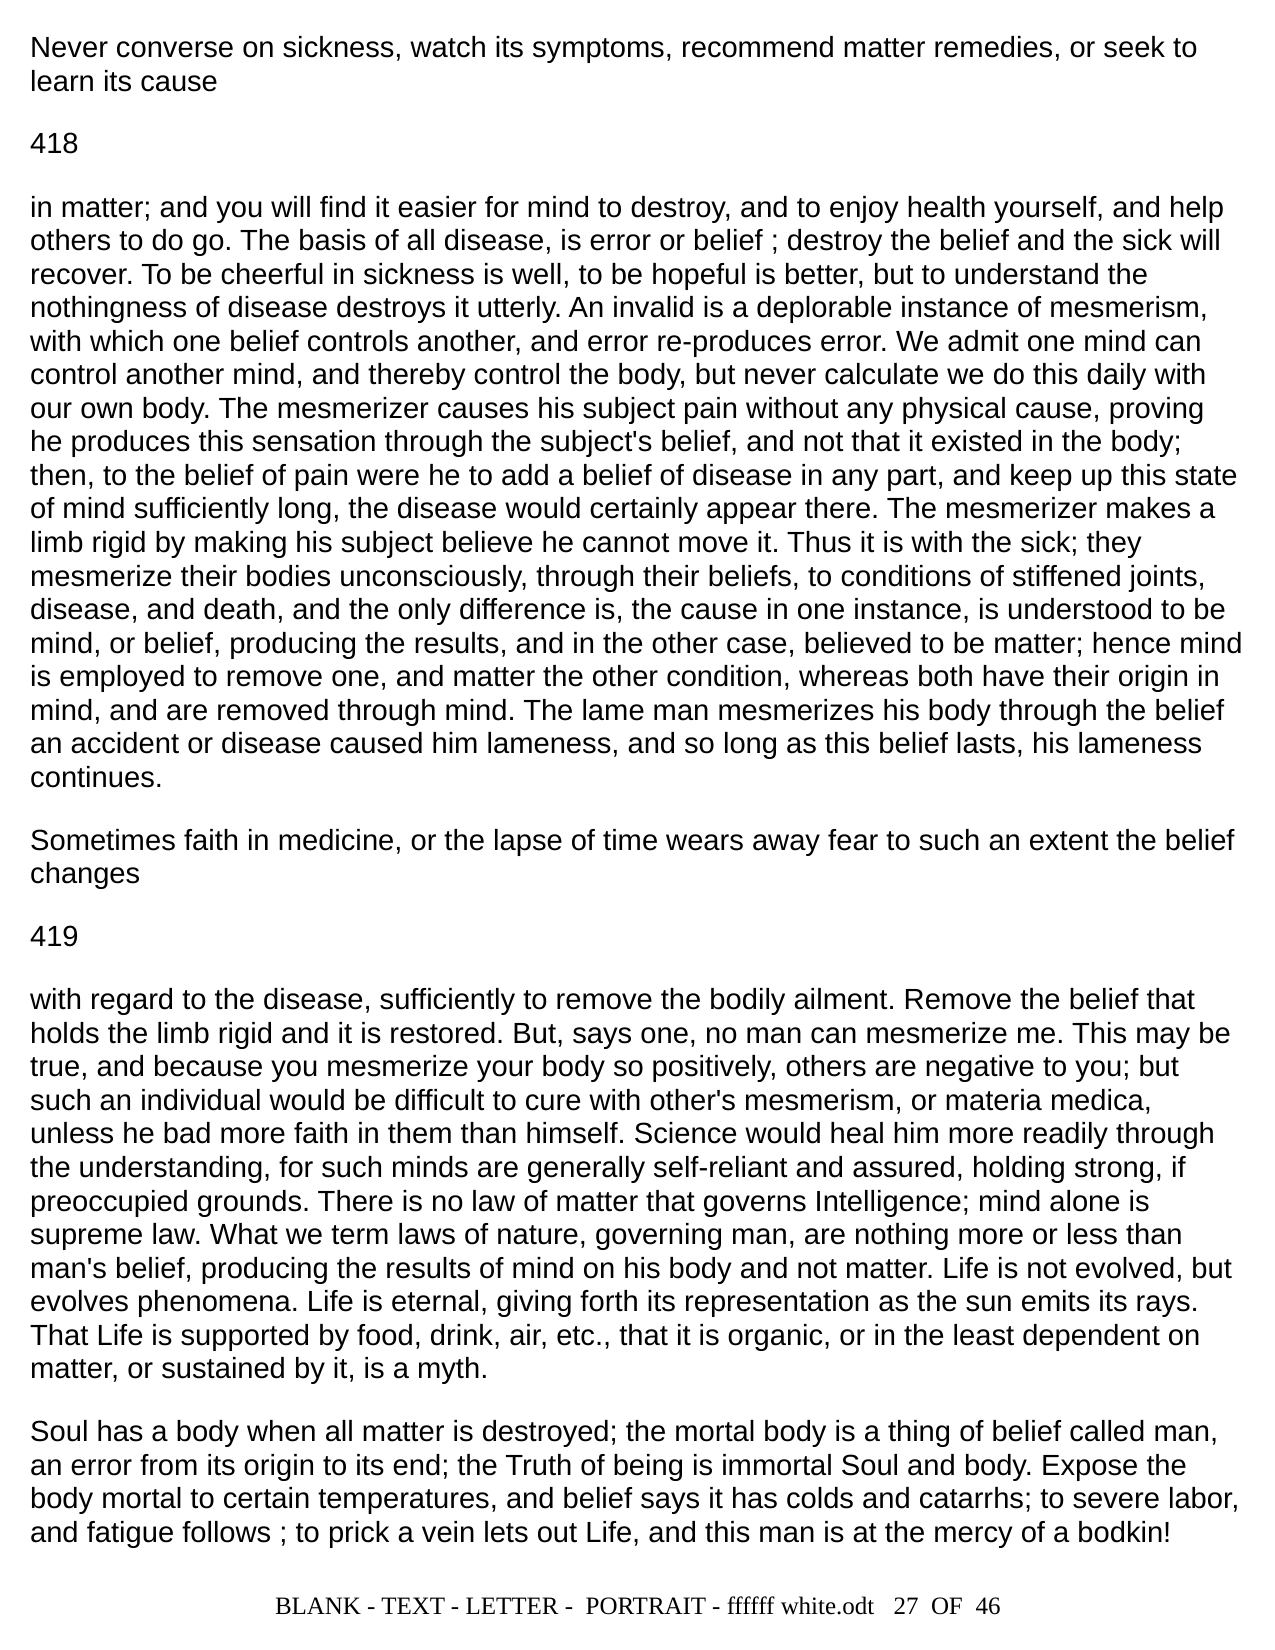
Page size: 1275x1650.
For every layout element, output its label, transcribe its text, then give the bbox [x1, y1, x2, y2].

text in matter; and you will find it easier for mind to destroy, and to enjoy health yourself, and help others to do go. The basis of all disease, is error or belief ; destroy the belief and the sick will recover. To be cheerful in sickness is well, to be hopeful is better, but to understand the nothingness of disease destroys it utterly. An invalid is a deplorable instance of mesmerism, with which one belief controls another, and error re-produces error. We admit one mind can control another mind, and thereby control the body, but never calculate we do this daily with our own body. The mesmerizer causes his subject pain without any physical cause, proving he produces this sensation through the subject's belief, and not that it existed in the body; then, to the belief of pain were he to add a belief of disease in any part, and keep up this state of mind sufficiently long, the disease would certainly appear there. The mesmerizer makes a limb rigid by making his subject believe he cannot move it. Thus it is with the sick; they mesmerize their bodies unconsciously, through their beliefs, to conditions of stiffened joints, disease, and death, and the only difference is, the cause in one instance, is understood to be mind, or belief, producing the results, and in the other case, believed to be matter; hence mind is employed to remove one, and matter the other condition, whereas both have their origin in mind, and are removed through mind. The lame man mesmerizes his body through the belief an accident or disease caused him lameness, and so long as this belief lasts, his lameness continues. [30, 189, 1245, 793]
text Sometimes faith in medicine, or the lapse of time wears away fear to such an extent the belief changes [30, 823, 1245, 890]
text 418 [30, 127, 1245, 160]
text 419 [30, 919, 1245, 953]
text Soul has a body when all matter is destroyed; the mortal body is a thing of belief called man, an error from its origin to its end; the Truth of being is immortal Soul and body. Expose the body mortal to certain temperatures, and belief says it has colds and catarrhs; to severe labor, and fatigue follows ; to prick a vein lets out Life, and this man is at the mercy of a bodkin! [30, 1414, 1245, 1548]
text with regard to the disease, sufficiently to remove the bodily ailment. Remove the belief that holds the limb rigid and it is restored. But, says one, no man can mesmerize me. This may be true, and because you mesmerize your body so positively, others are negative to you; but such an individual would be difficult to cure with other's mesmerism, or materia medica, unless he bad more faith in them than himself. Science would heal him more readily through the understanding, for such minds are generally self-reliant and assured, holding strong, if preoccupied grounds. There is no law of matter that governs Intelligence; mind alone is supreme law. What we term laws of nature, governing man, are nothing more or less than man's belief, producing the results of mind on his body and not matter. Life is not evolved, but evolves phenomena. Life is eternal, giving forth its representation as the sun emits its rays. That Life is supported by food, drink, air, etc., that it is organic, or in the least dependent on matter, or sustained by it, is a myth. [30, 982, 1245, 1385]
text Never converse on sickness, watch its symptoms, recommend matter remedies, or seek to learn its cause [30, 30, 1245, 97]
